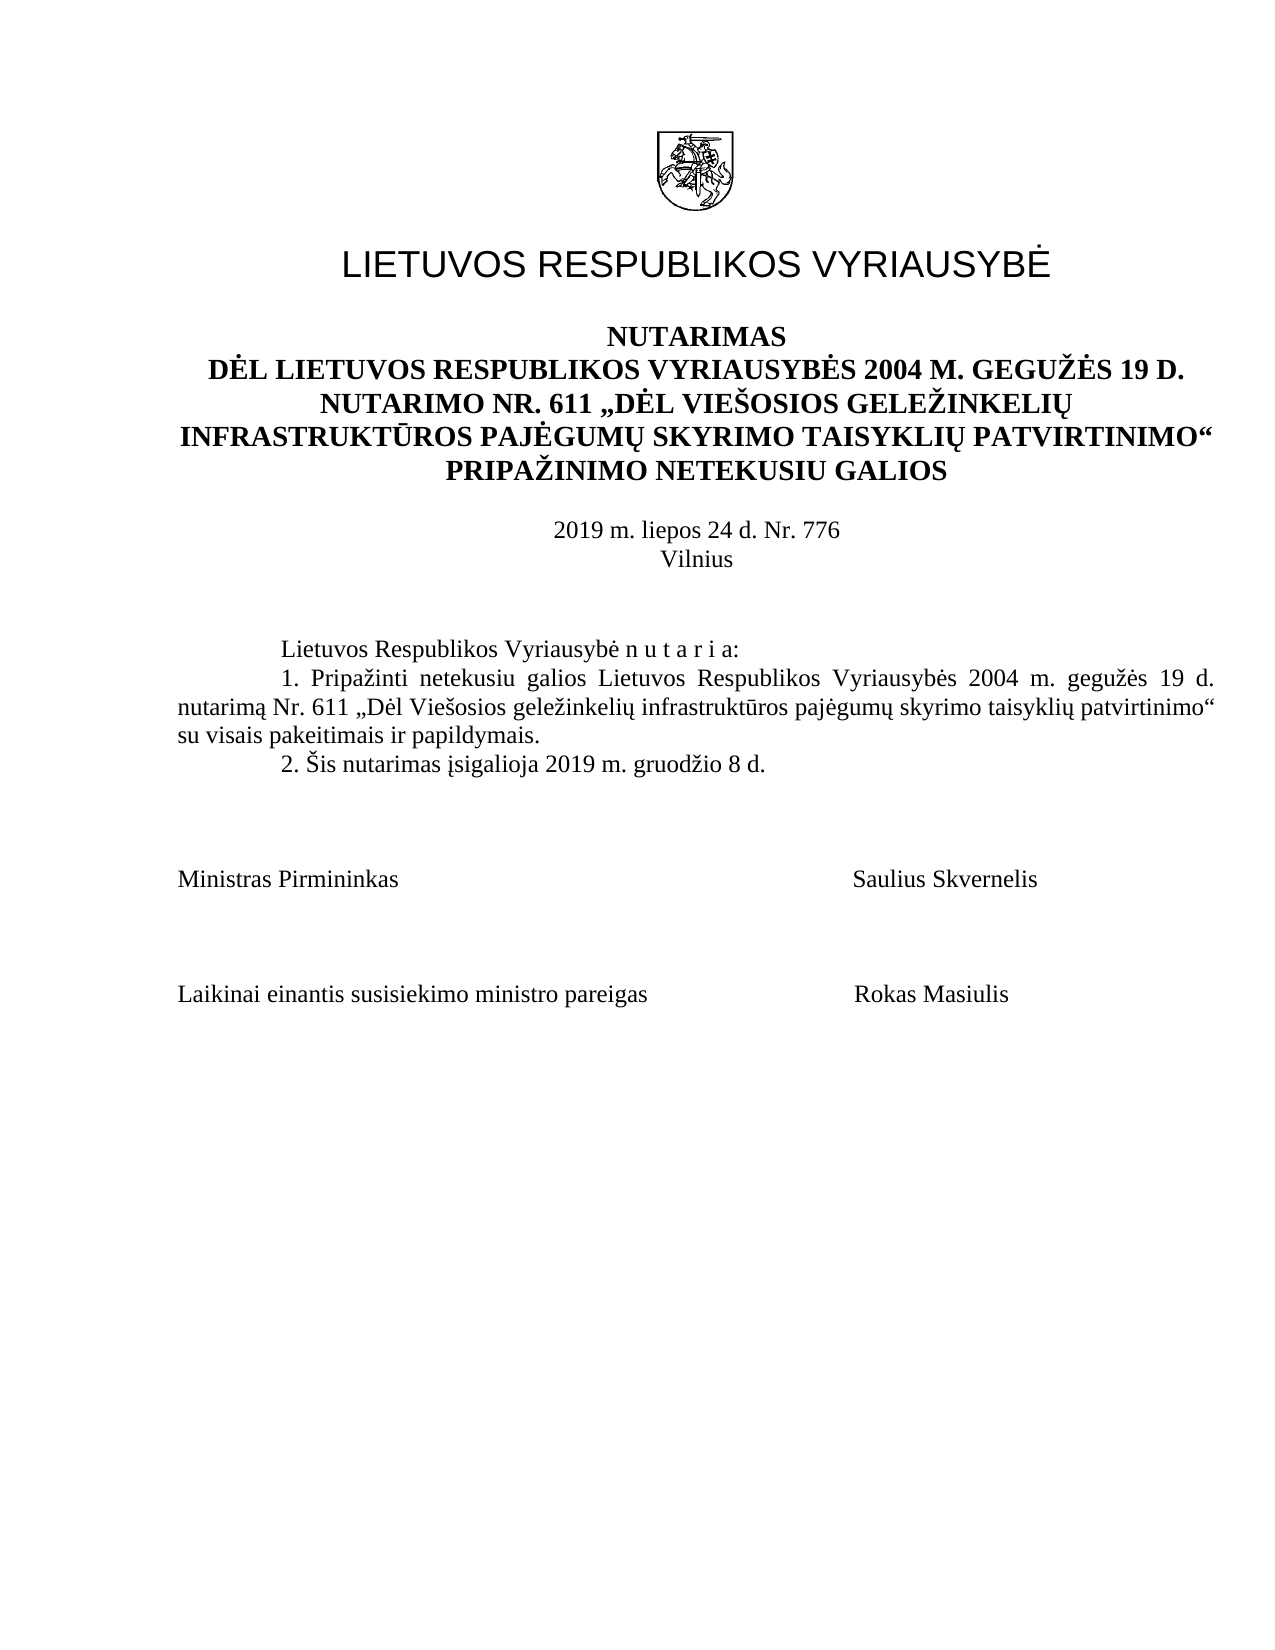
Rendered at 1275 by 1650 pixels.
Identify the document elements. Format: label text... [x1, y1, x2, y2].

text NUTARIMAS [177, 319, 1216, 352]
text LIETUVOS RESPUBLIKOS VYRIAUSYBĖ [177, 242, 1216, 285]
text DĖL LIETUVOS RESPUBLIKOS VYRIAUSYBĖS 2004 M. GEGUŽĖS 19 D. NUTARIMO NR. 611 „DĖL VIEŠOSIOS GELEŽINKELIŲ INFRASTRUKTŪROS PAJĖGUMŲ SKYRIMO TAISYKLIŲ PATVIRTINIMO“ PRIPAŽINIMO NETEKUSIU GALIOS [177, 352, 1216, 486]
text Ministras Pirmininkas Saulius Skvernelis [177, 864, 1216, 893]
text Vilnius [177, 544, 1216, 573]
text Laikinai einantis susisiekimo ministro pareigas Rokas Masiulis [177, 979, 1216, 1008]
text 2019 m. liepos 24 d. Nr. 776 [177, 515, 1216, 544]
text 2. Šis nutarimas įsigalioja 2019 m. gruodžio 8 d. [177, 749, 1216, 778]
text 1. Pripažinti netekusiu galios Lietuvos Respublikos Vyriausybės 2004 m. gegužės 19 d. nutarimą Nr. 611 „Dėl Viešosios geležinkelių infrastruktūros pajėgumų skyrimo taisyklių patvirtinimo“ su visais pakeitimais ir papildymais. [177, 663, 1216, 749]
text Lietuvos Respublikos Vyriausybė n u t a r i a: [177, 634, 1216, 663]
